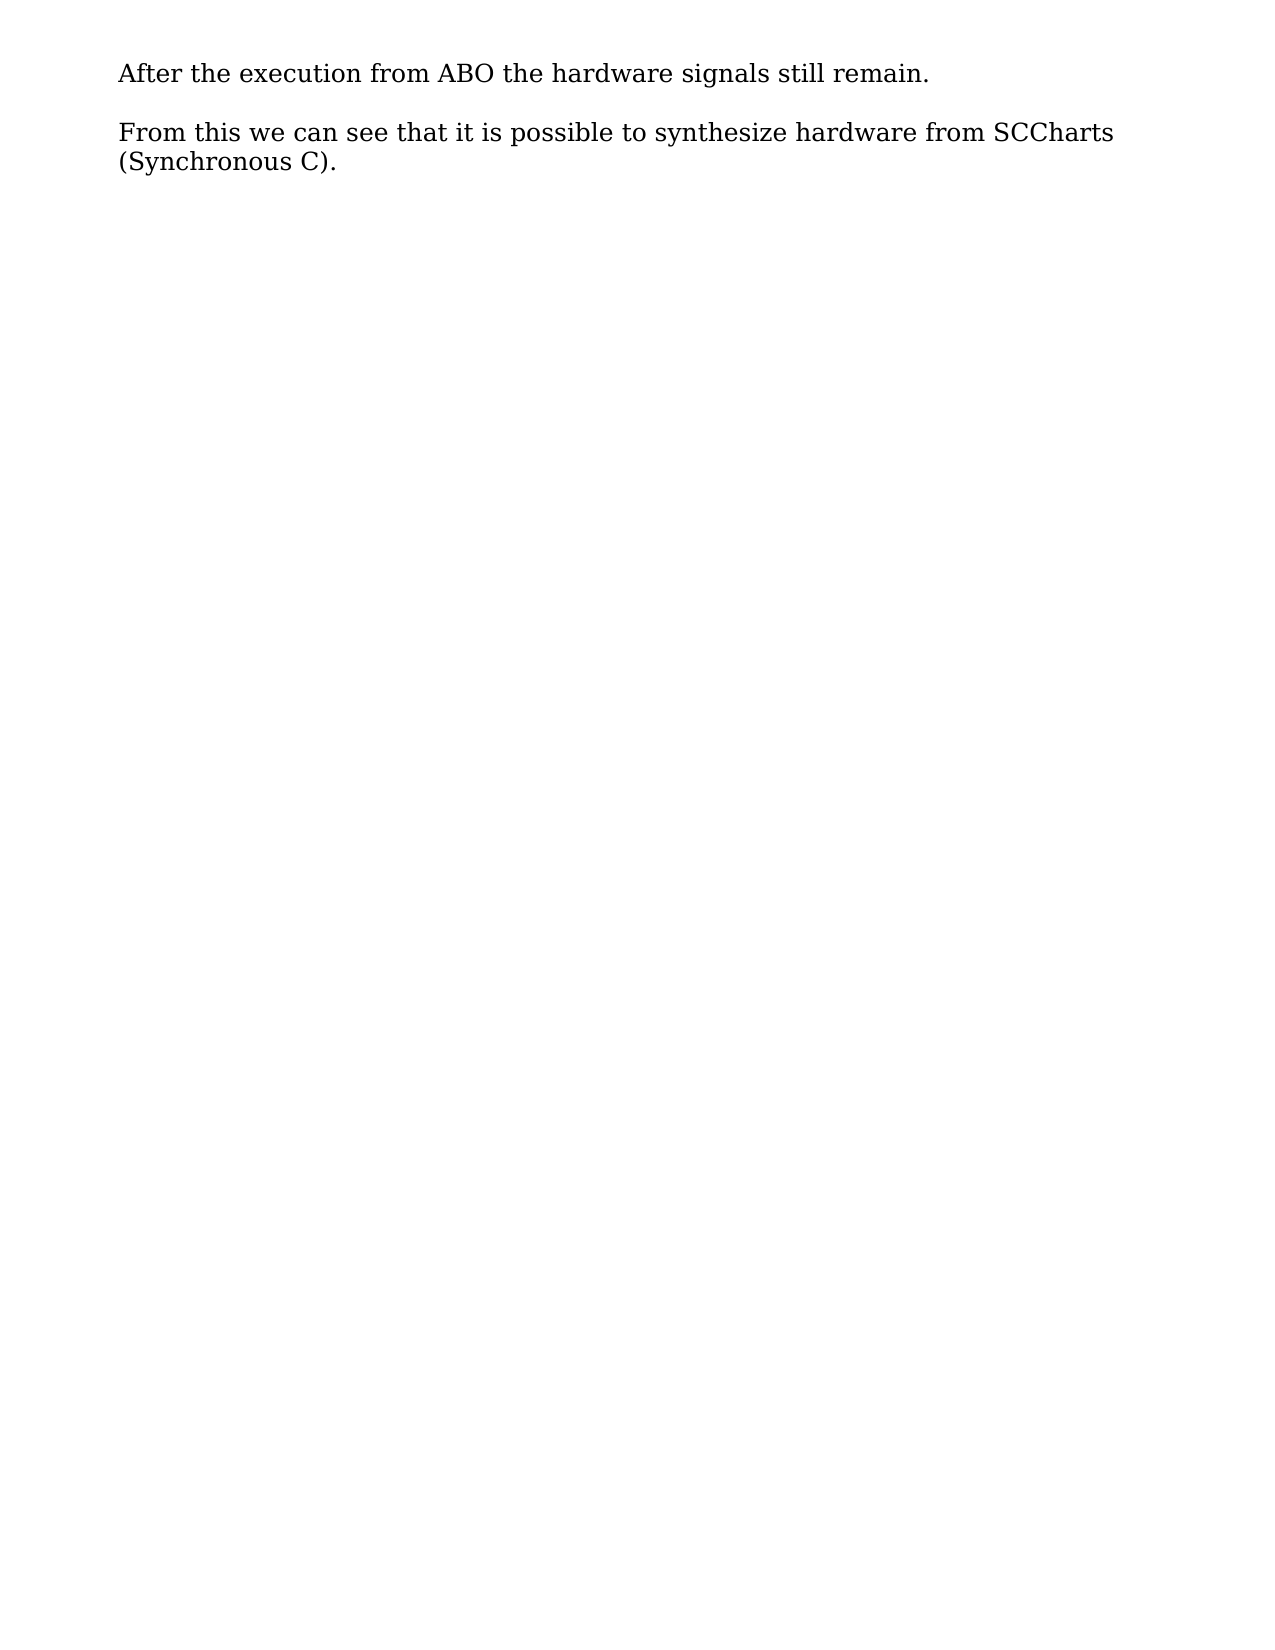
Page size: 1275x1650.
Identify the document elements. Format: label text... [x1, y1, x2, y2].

text After the execution from ABO the hardware signals still remain. [118, 59, 1216, 88]
text From this we can see that it is possible to synthesize hardware from SCCharts (Synchronous C). [118, 118, 1216, 176]
